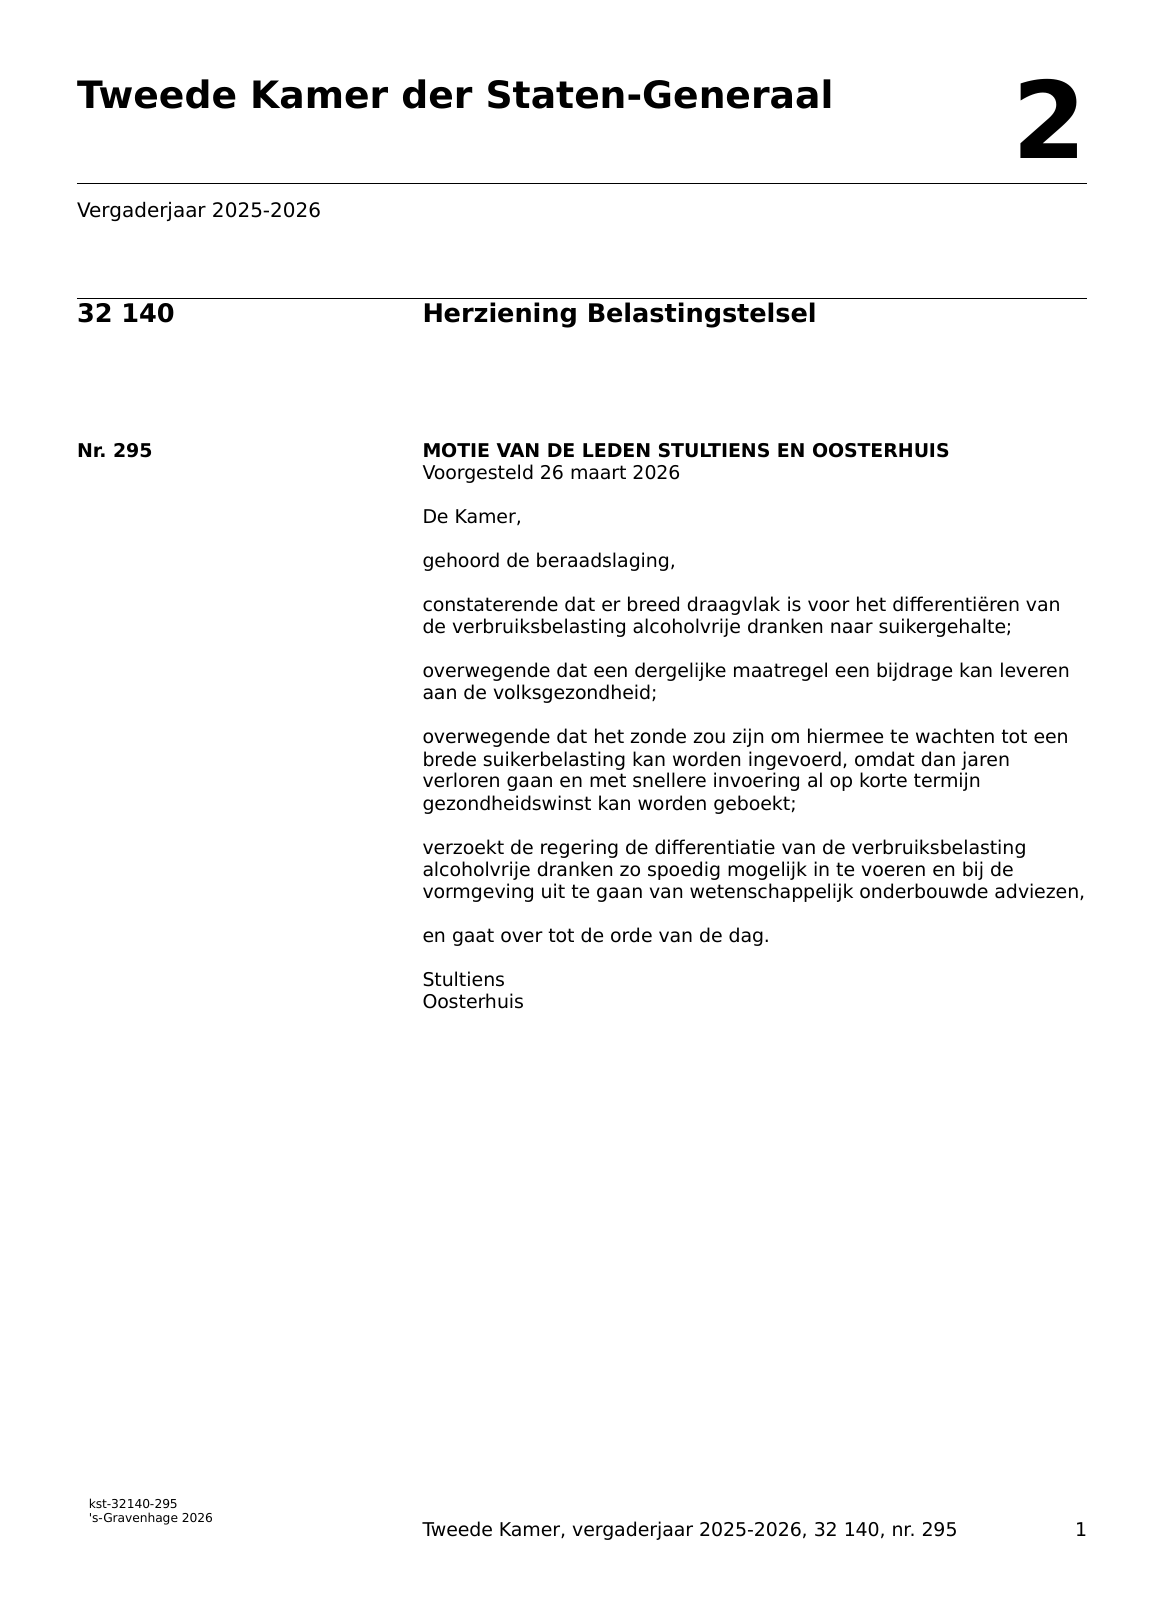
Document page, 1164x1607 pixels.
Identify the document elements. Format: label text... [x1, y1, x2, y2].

table_header Tweede Kamer der Staten-Generaal [77, 59, 886, 183]
text overwegende dat het zonde zou zijn om hiermee te wachten tot een brede suikerbelasting kan worden ingevoerd, omdat dan jaren verloren gaan en met snellere invoering al op korte termijn gezondheidswinst kan worden geboekt; [422, 726, 1087, 814]
text Oosterhuis [422, 991, 1087, 1013]
text Stultiens [422, 969, 1087, 991]
subtitle 32 140 Herziening Belastingstelsel [77, 299, 1087, 329]
table_cell Vergaderjaar 2025-2026 [77, 184, 1087, 298]
text en gaat over tot de orde van de dag. [422, 925, 1087, 947]
text overwegende dat een dergelijke maatregel een bijdrage kan leveren aan de volksgezondheid; [422, 660, 1087, 704]
text De Kamer, [422, 506, 1087, 528]
text Voorgesteld 26 maart 2026 [422, 462, 1087, 484]
table_header 2 [886, 59, 1087, 183]
text 's-Gravenhage 2026 [88, 1511, 323, 1525]
text gehoord de beraadslaging, [422, 550, 1087, 572]
subtitle Nr. 295 MOTIE VAN DE LEDEN STULTIENS EN OOSTERHUIS [77, 440, 1087, 462]
text kst-32140-295 [88, 1497, 323, 1511]
text constaterende dat er breed draagvlak is voor het differentiëren van de verbruiksbelasting alcoholvrije dranken naar suikergehalte; [422, 594, 1087, 638]
text verzoekt de regering de differentiatie van de verbruiksbelasting alcoholvrije dranken zo spoedig mogelijk in te voeren en bij de vormgeving uit te gaan van wetenschappelijk onderbouwde adviezen, [422, 837, 1087, 902]
